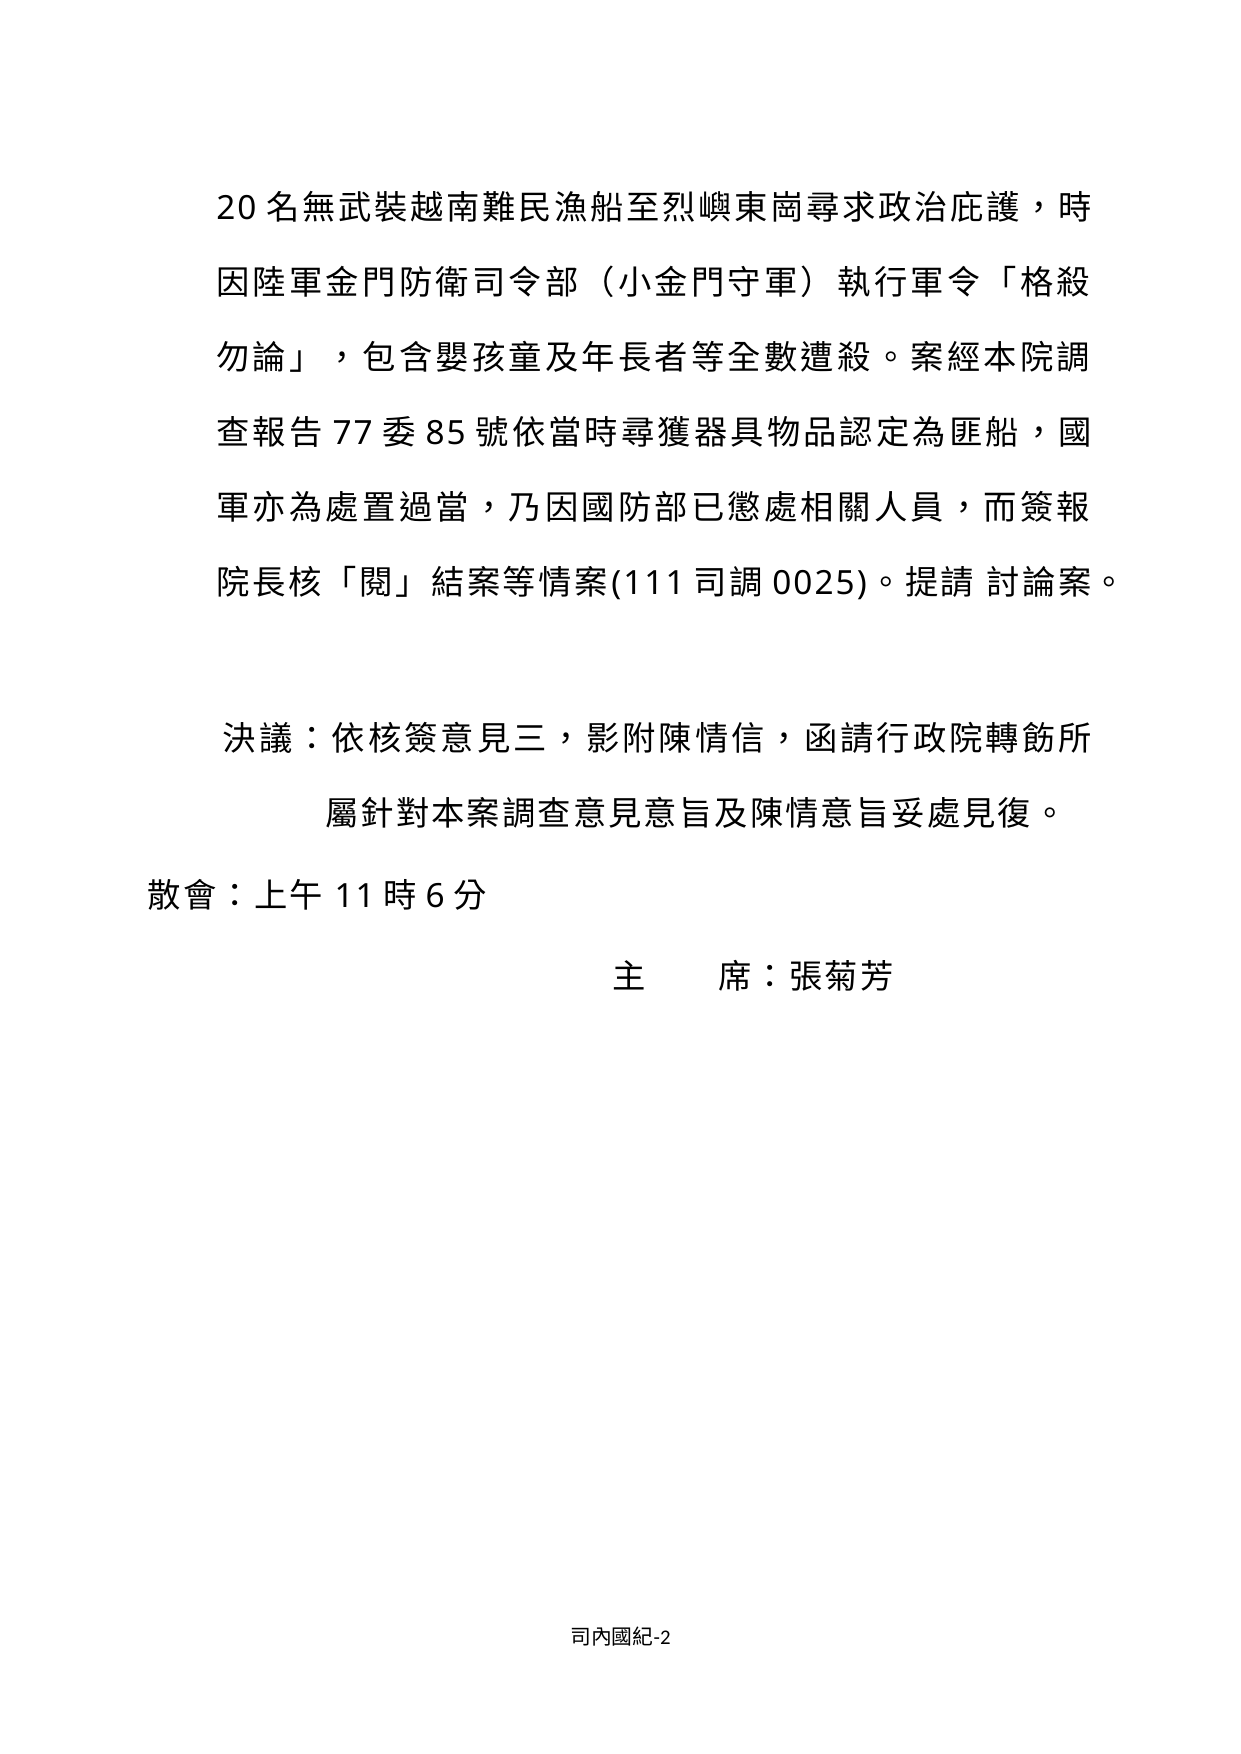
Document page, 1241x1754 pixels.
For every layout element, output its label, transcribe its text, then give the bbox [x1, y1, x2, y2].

text 一、據外籍人士陳訴，有關據悉，西元1987年3月7日約20名無武裝越南難民漁船至烈嶼東崗尋求政治庇護，時因陸軍金門防衛司令部（小金門守軍）執行軍令「格殺勿論」，包含嬰孩童及年長者等全數遭殺。案經本院調查報告77委85號依當時尋獲器具物品認定為匪船，國軍亦為處置過當，乃因國防部已懲處相關人員，而簽報院長核「閱」結案等情案(111司調0025)。提請 討論案。 [139, 166, 1101, 695]
text 主 席：張菊芳 [214, 934, 1101, 1011]
text 決議：依核簽意見三，影附陳情信，函請行政院轉飭所屬針對本案調查意見意旨及陳情意旨妥處見復。 [214, 697, 1101, 851]
text 散會：上午 11時6分 [139, 853, 1101, 932]
